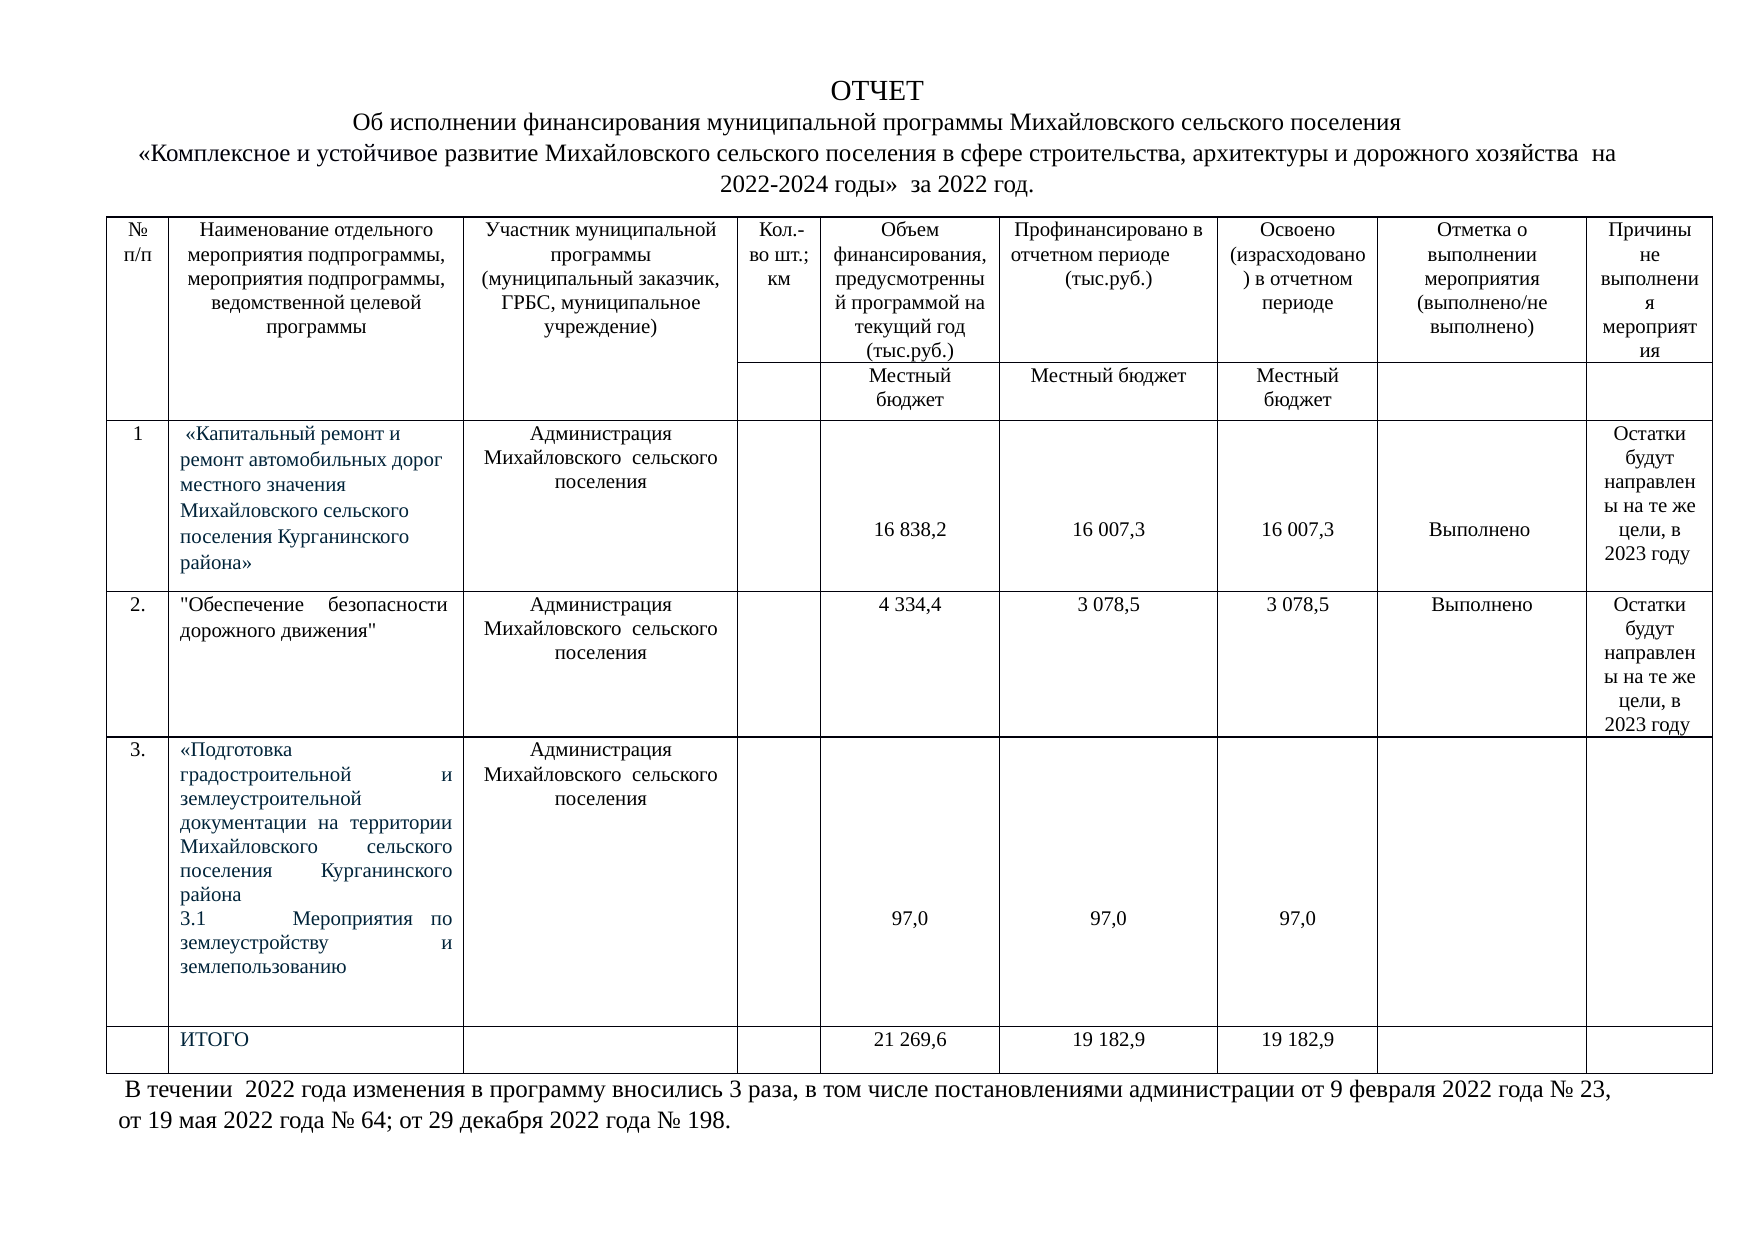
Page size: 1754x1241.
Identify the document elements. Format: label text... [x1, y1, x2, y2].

table_cell [1378, 738, 1586, 1026]
table_header Профинансировано в отчетном периоде (тыс.руб.) [1000, 218, 1217, 362]
table_cell [464, 1027, 737, 1073]
table_cell «Подготовка градостроительной и землеустроительной документации на территории Михайловского сельского поселения Курганинского района Мероприятия по землеустройству и землепользованию [169, 738, 463, 1026]
table_cell 4 334,4 [821, 592, 999, 736]
table_header Причины не выполнения мероприятия [1587, 218, 1712, 362]
table_cell 1 [107, 421, 168, 591]
table_cell 2. [107, 592, 168, 736]
table_header Участник муниципальной программы (муниципальный заказчик, ГРБС, муниципальное учреждение) [464, 218, 737, 419]
table_cell 3. [107, 738, 168, 1026]
table_cell Администрация Михайловского сельского поселения [464, 421, 737, 591]
table_header Кол.-во шт.; км [738, 218, 820, 362]
table_cell 3 078,5 [1000, 592, 1217, 736]
table_cell Выполнено [1378, 592, 1586, 736]
table_cell [1587, 1027, 1712, 1073]
table_cell 16 838,2 [821, 421, 999, 591]
table_cell 16 007,3 [1218, 421, 1377, 591]
table_cell 21 269,6 [821, 1027, 999, 1073]
table_cell [1587, 363, 1712, 419]
text ОТЧЕТ [118, 73, 1636, 107]
table_cell 19 182,9 [1218, 1027, 1377, 1073]
table_cell 19 182,9 [1000, 1027, 1217, 1073]
table_cell 97,0 [821, 738, 999, 1026]
table_cell «Капитальный ремонт и ремонт автомобильных дорог местного значения Михайловского сельского поселения Курганинского района» [169, 421, 463, 591]
table_header Объем финансирования, предусмотренный программой на текущий год (тыс.руб.) [821, 218, 999, 362]
table_cell Местный бюджет [1000, 363, 1217, 419]
table_cell "Обеспечение безопасности дорожного движения" [169, 592, 463, 736]
table_cell [1378, 1027, 1586, 1073]
table_cell [738, 738, 820, 1026]
table_cell [738, 1027, 820, 1073]
table_cell Выполнено [1378, 421, 1586, 591]
table_cell [738, 592, 820, 736]
table_header Отметка о выполнении мероприятия (выполнено/не выполнено) [1378, 218, 1586, 362]
table_cell [1378, 363, 1586, 419]
table_cell Местный бюджет [1218, 363, 1377, 419]
table_cell Остатки будут направлены на те же цели, в 2023 году [1587, 592, 1712, 736]
table_cell [1587, 738, 1712, 1026]
table_cell Администрация Михайловского сельского поселения [464, 592, 737, 736]
table_cell 16 007,3 [1000, 421, 1217, 591]
table_header № п/п [107, 218, 168, 419]
table_cell [738, 363, 820, 419]
table_cell [738, 421, 820, 591]
table_cell Местный бюджет [821, 363, 999, 419]
table_cell [107, 1027, 168, 1073]
table_cell Администрация Михайловского сельского поселения [464, 738, 737, 1026]
text В течении 2022 года изменения в программу вносились 3 раза, в том числе постановлениями администрации от 9 февраля 2022 года № 23, от 19 мая 2022 года № 64; от 29 декабря 2022 года № 198. [118, 1074, 1636, 1134]
table_cell 97,0 [1218, 738, 1377, 1026]
table_header Наименование отдельного мероприятия подпрограммы, мероприятия подпрограммы, ведомственной целевой программы [169, 218, 463, 419]
table_cell 97,0 [1000, 738, 1217, 1026]
text Об исполнении финансирования муниципальной программы Михайловского сельского поселения «Комплексное и устойчивое развитие Михайловского сельского поселения в сфере строительства, архитектуры и дорожного хозяйства на 2022-2024 годы» за 2022 год. [118, 107, 1636, 197]
table_header Освоено (израсходовано) в отчетном периоде [1218, 218, 1377, 362]
table_cell Остатки будут направлены на те же цели, в 2023 году [1587, 421, 1712, 591]
table_cell ИТОГО [169, 1027, 463, 1073]
table_cell 3 078,5 [1218, 592, 1377, 736]
